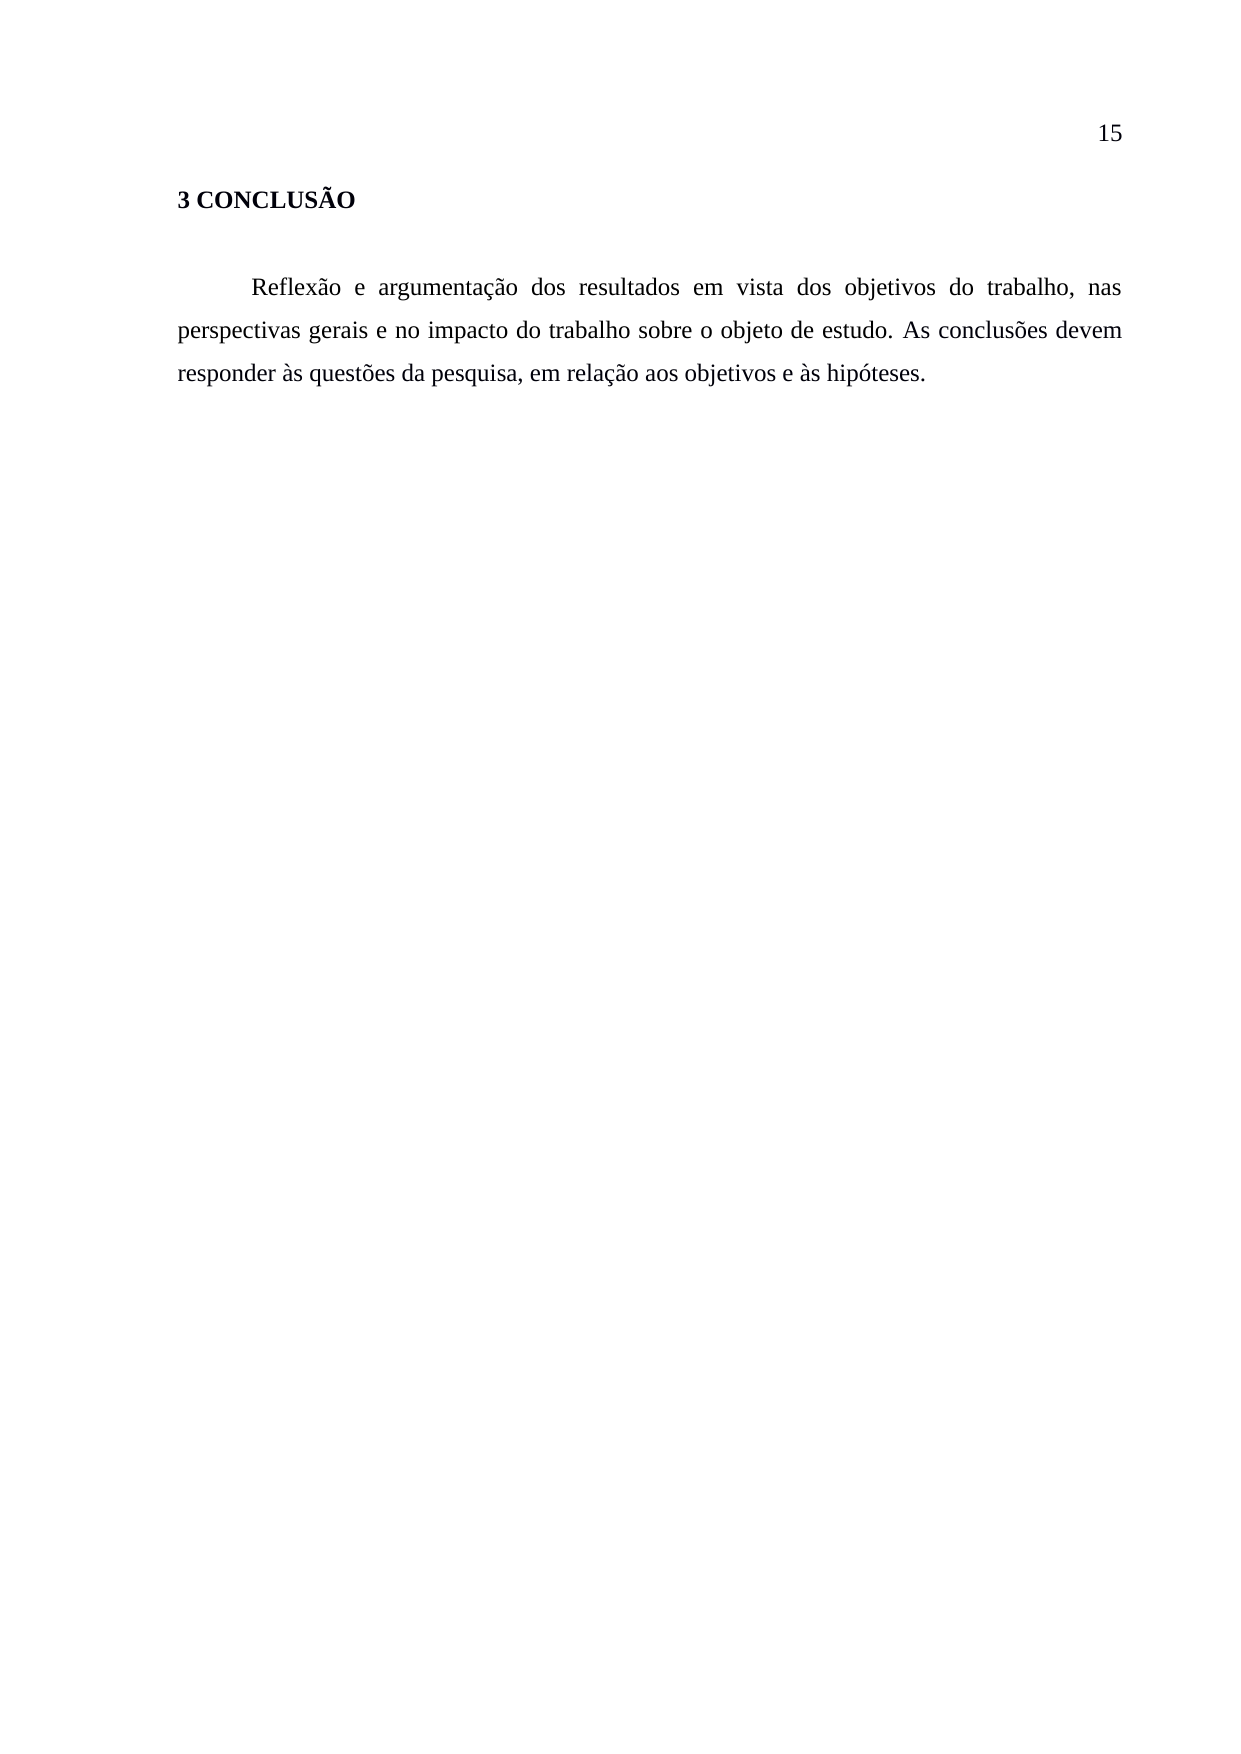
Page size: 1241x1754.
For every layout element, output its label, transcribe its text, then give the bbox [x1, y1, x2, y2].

text Reflexão e argumentação dos resultados em vista dos objetivos do trabalho, nas perspectivas gerais e no impacto do trabalho sobre o objeto de estudo. As conclusões devem responder às questões da pesquisa, em relação aos objetivos e às hipóteses. [177, 272, 1122, 387]
subtitle 3 CONCLUSÃO [177, 185, 1122, 214]
